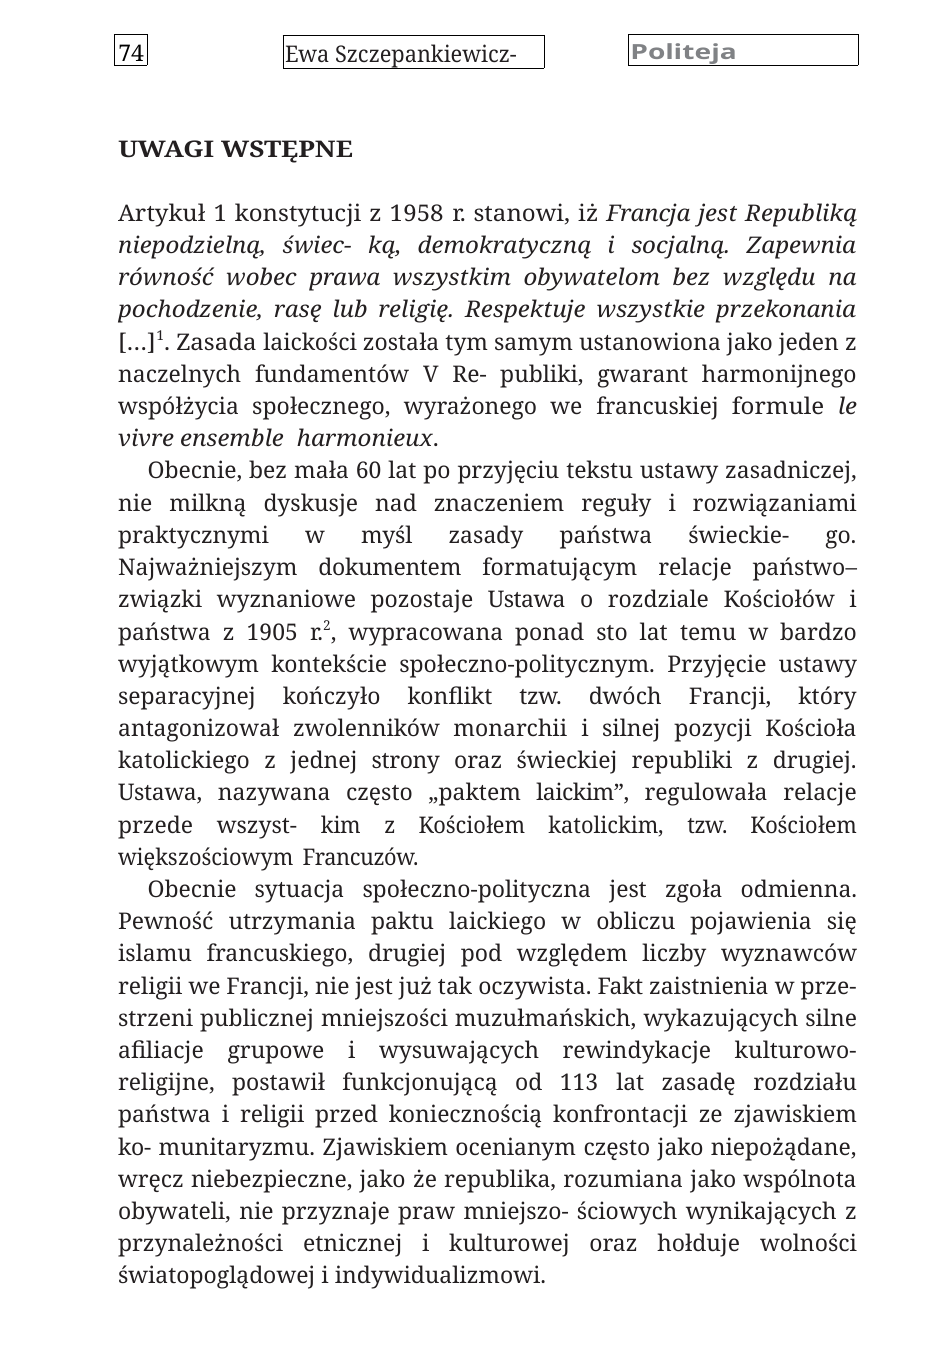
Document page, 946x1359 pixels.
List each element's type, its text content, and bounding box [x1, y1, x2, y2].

text Obecnie, bez mała 60 lat po przyjęciu tekstu ustawy zasadniczej, nie milkną dyskusje nad znaczeniem reguły i rozwiązaniami praktycznymi w myśl zasady państwa świeckie- go. Najważniejszym dokumentem formatującym relacje państwo–związki wyznaniowe pozostaje Ustawa o rozdziale Kościołów i państwa z 1905 r.2, wypracowana ponad sto lat temu w bardzo wyjątkowym kontekście społeczno-politycznym. Przyjęcie ustawy separacyjnej kończyło konflikt tzw. dwóch Francji, który antagonizował zwolenników monarchii i silnej pozycji Kościoła katolickiego z jednej strony oraz świeckiej republiki z drugiej. Ustawa, nazywana często „paktem laickim”, regulowała relacje przede wszyst- kim z Kościołem katolickim, tzw. Kościołem większościowym Francuzów. [118, 454, 857, 872]
text Obecnie sytuacja społeczno-polityczna jest zgoła odmienna. Pewność utrzymania paktu laickiego w obliczu pojawienia się islamu francuskiego, drugiej pod względem liczby wyznawców religii we Francji, nie jest już tak oczywista. Fakt zaistnienia w prze- strzeni publicznej mniejszości muzułmańskich, wykazujących silne afiliacje grupowe i wysuwających rewindykacje kulturowo-religijne, postawił funkcjonującą od 113 lat zasadę rozdziału państwa i religii przed koniecznością konfrontacji ze zjawiskiem ko- munitaryzmu. Zjawiskiem ocenianym często jako niepożądane, wręcz niebezpieczne, jako że republika, rozumiana jako wspólnota obywateli, nie przyznaje praw mniejszo- ściowych wynikających z przynależności etnicznej i kulturowej oraz hołduje wolności światopoglądowej i indywidualizmowi. [118, 873, 857, 1291]
subtitle UWAGI WSTĘPNE [118, 132, 869, 164]
text Artykuł 1 konstytucji z 1958 r. stanowi, iż Francja jest Republiką niepodzielną, świec- ką, demokratyczną i socjalną. Zapewnia równość wobec prawa wszystkim obywatelom bez względu na pochodzenie, rasę lub religię. Respektuje wszystkie przekonania […]1. Zasada laickości została tym samym ustanowiona jako jeden z naczelnych fundamentów V Re- publiki, gwarant harmonijnego współżycia społecznego, wyrażonego we francuskiej formule le vivre ensemble harmonieux. [118, 197, 857, 453]
